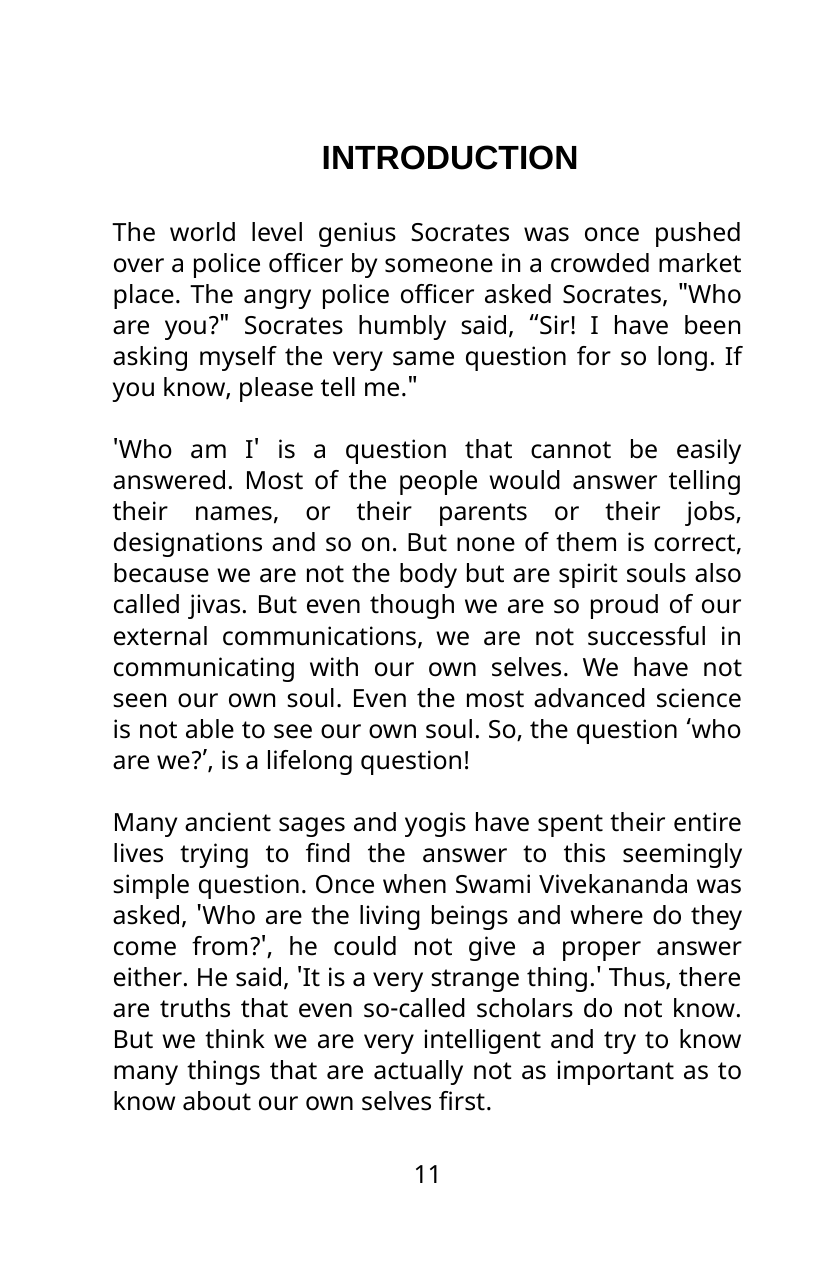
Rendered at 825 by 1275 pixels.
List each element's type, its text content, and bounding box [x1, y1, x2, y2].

text The world level genius Socrates was once pushed over a police officer by someone in a crowded market place. The angry police officer asked Socrates, "Who are you?" Socrates humbly said, “Sir! I have been asking myself the very same question for so long. If you know, please tell me." [112, 220, 742, 406]
text 'Who am I' is a question that cannot be easily answered. Most of the people would answer telling their names, or their parents or their jobs, designations and so on. But none of them is correct, because we are not the body but are spirit souls also called jivas. But even though we are so proud of our external communications, we are not successful in communicating with our own selves. We have not seen our own soul. Even the most advanced science is not able to see our own soul. So, the question ‘who are we?’, is a lifelong question! [112, 437, 742, 778]
subtitle INTRODUCTION [112, 137, 742, 176]
text Many ancient sages and yogis have spent their entire lives trying to find the answer to this seemingly simple question. Once when Swami Vivekananda was asked, 'Who are the living beings and where do they come from?', he could not give a proper answer either. He said, 'It is a very strange thing.' Thus, there are truths that even so-called scholars do not know. But we think we are very intelligent and try to know many things that are actually not as important as to know about our own selves first. [112, 809, 742, 1120]
